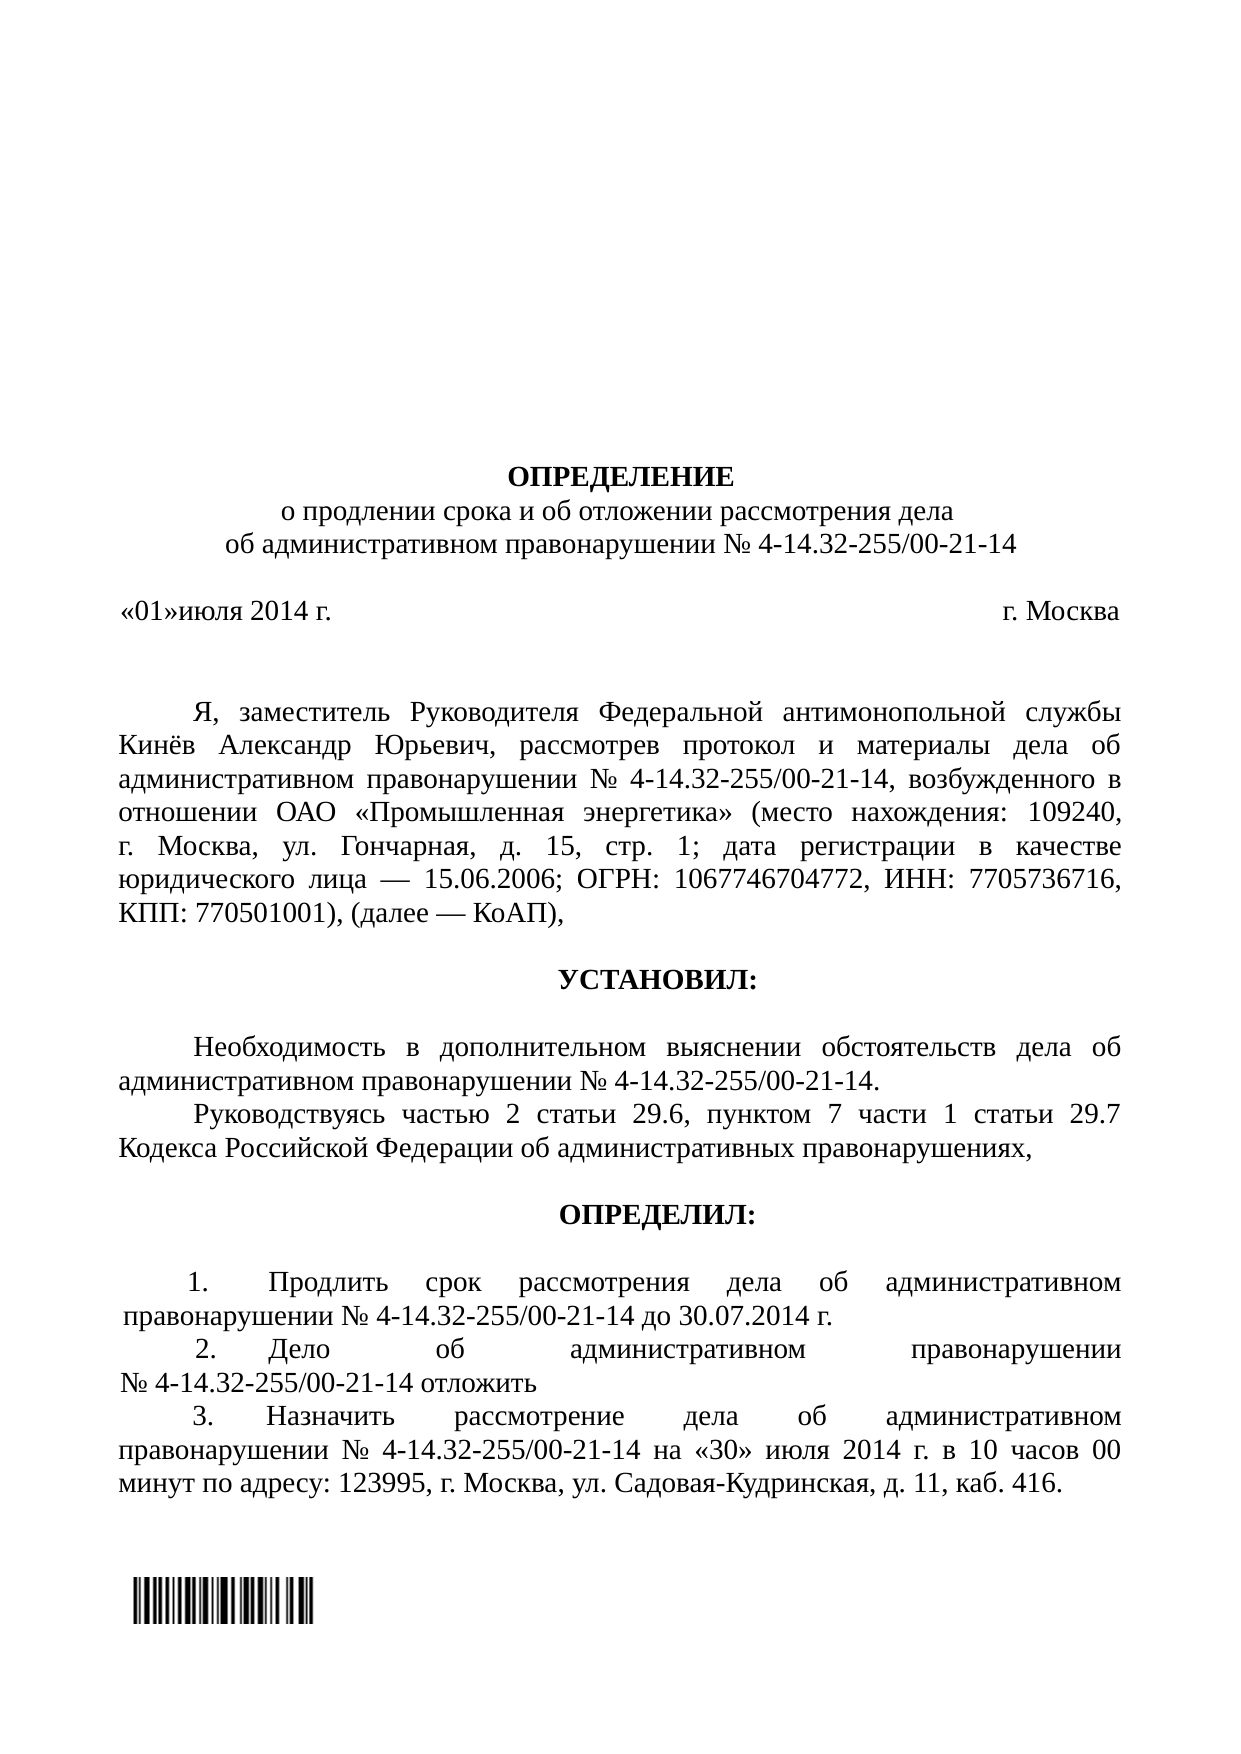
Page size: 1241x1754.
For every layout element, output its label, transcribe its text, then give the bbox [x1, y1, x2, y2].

text ОПРЕДЕЛЕНИЕ [120, 459, 1122, 493]
picture [118, 1577, 331, 1624]
text Необходимость в дополнительном выяснении обстоятельств дела об административном правонарушении № 4-14.32-255/00-21-14. [118, 1029, 1122, 1096]
text Я, заместитель Руководителя Федеральной антимонопольной службы Кинёв Александр Юрьевич, рассмотрев протокол и материалы дела об административном правонарушении № 4-14.32-255/00-21-14, возбужденного в отношении ОАО «Промышленная энергетика» (место нахождения: 109240, г. Москва, ул. Гончарная, д. 15, стр. 1; дата регистрации в качестве юридического лица — 15.06.2006; ОГРН: 1067746704772, ИНН: 7705736716, КПП: 770501001), (далее — КоАП), [118, 694, 1122, 929]
text УСТАНОВИЛ: [118, 962, 1122, 996]
text Руководствуясь частью 2 статьи 29.6, пунктом 7 части 1 статьи 29.7 Кодекса Российской Федерации об административных правонарушениях, [118, 1096, 1122, 1163]
text ОПРЕДЕЛИЛ: [118, 1197, 1122, 1231]
list Дело об административном правонарушении № 4-14.32-255/00-21-14 отложить [120, 1331, 1122, 1398]
text об административном правонарушении № 4-14.32-255/00-21-14 [120, 526, 1122, 560]
text 3. Назначить рассмотрение дела об административном правонарушении № 4-14.32-255/00-21-14 на «30» июля 2014 г. в 10 часов 00 минут по адресу: 123995, г. Москва, ул. Садовая-Кудринская, д. 11, каб. 416. [118, 1398, 1122, 1499]
list Продлить срок рассмотрения дела об административном правонарушении № 4-14.32-255/00-21-14 до 30.07.2014 г. [123, 1264, 1122, 1331]
text о продлении срока и об отложении рассмотрения дела [120, 493, 1122, 526]
text «01»июля 2014 г. г. Москва [120, 593, 1122, 627]
